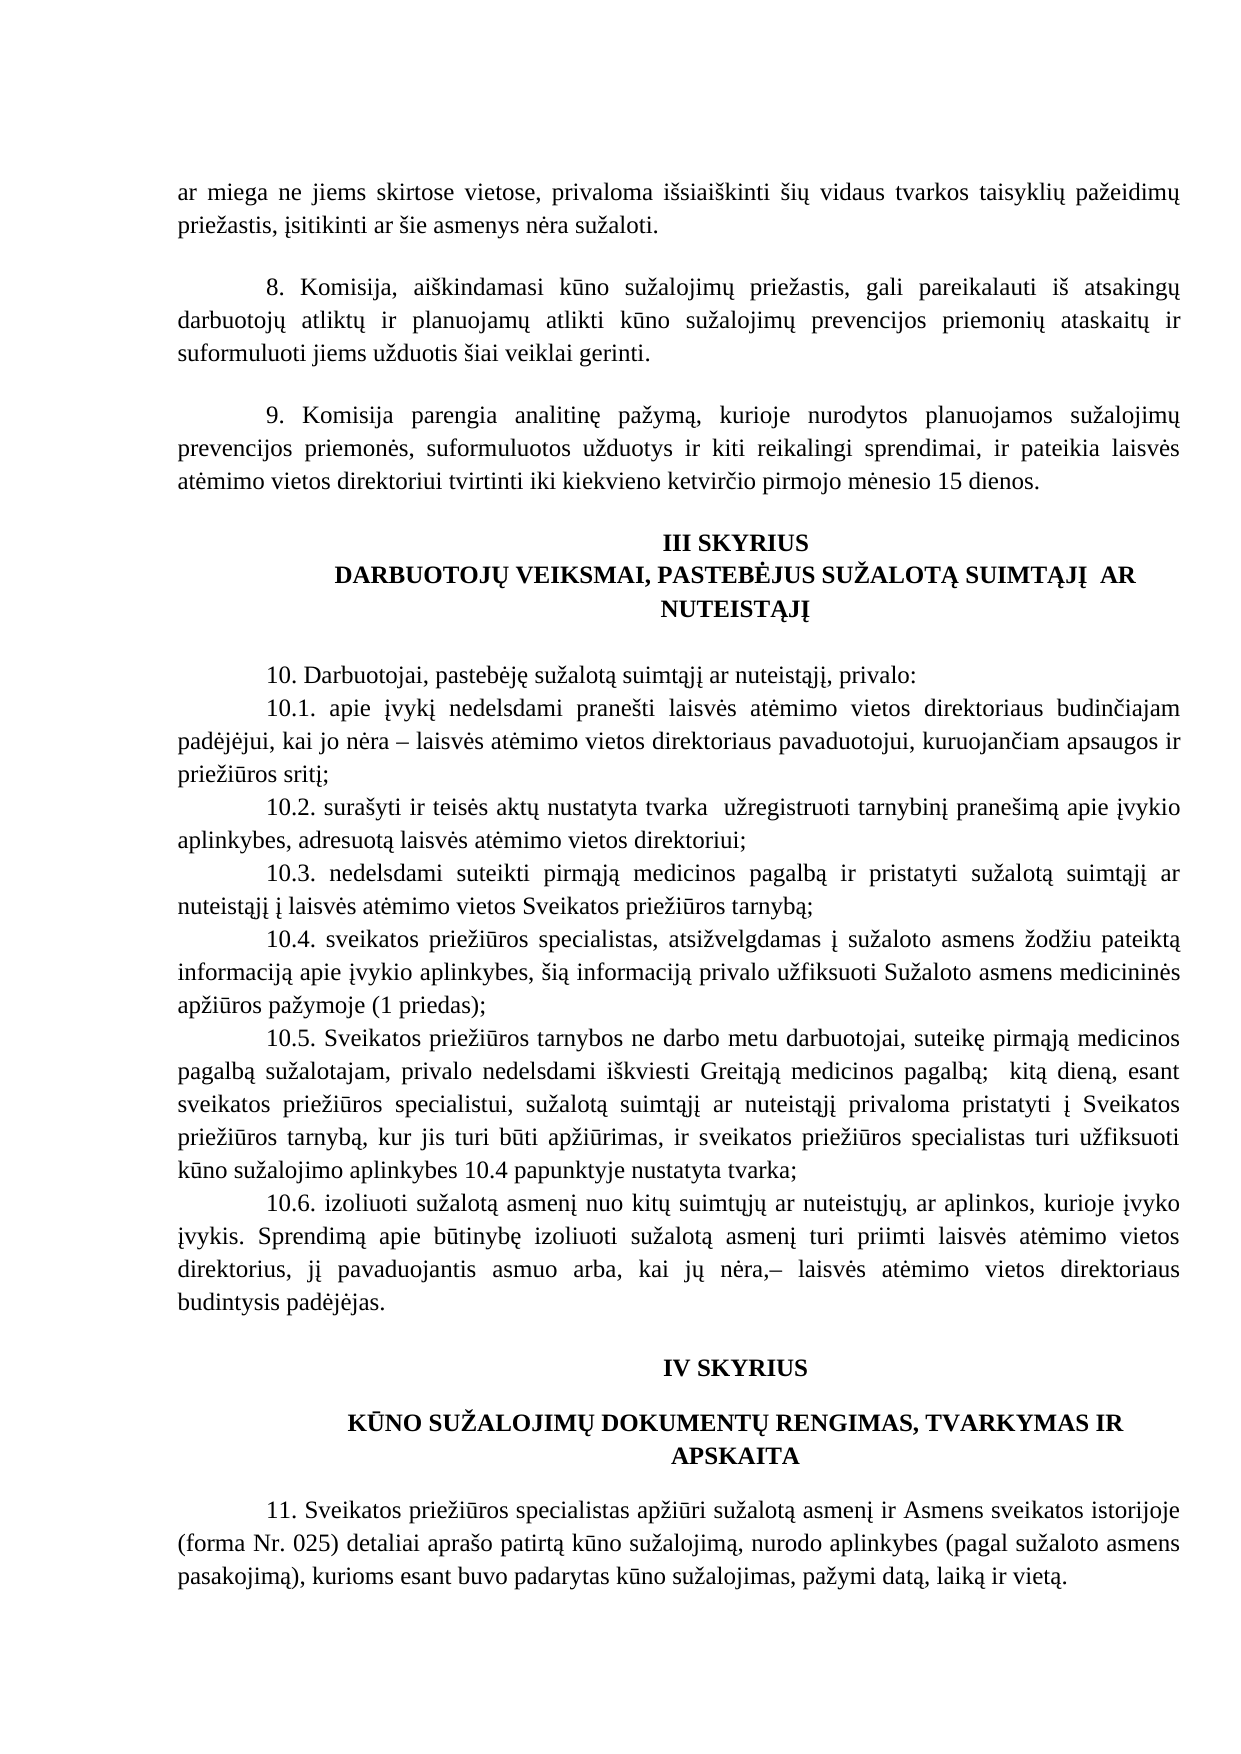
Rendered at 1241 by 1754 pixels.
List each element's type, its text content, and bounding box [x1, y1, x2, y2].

text ar miega ne jiems skirtose vietose, privaloma išsiaiškinti šių vidaus tvarkos taisyklių pažeidimų priežastis, įsitikinti ar šie asmenys nėra sužaloti. [177, 177, 1181, 239]
text III SKYRIUS [290, 528, 1181, 556]
text 10.1. apie įvykį nedelsdami pranešti laisvės atėmimo vietos direktoriaus budinčiajam padėjėjui, kai jo nėra – laisvės atėmimo vietos direktoriaus pavaduotojui, kuruojančiam apsaugos ir priežiūros sritį; [177, 693, 1181, 787]
text IV SKYRIUS [290, 1353, 1181, 1382]
text 10. Darbuotojai, pastebėję sužalotą suimtąjį ar nuteistąjį, privalo: [266, 660, 1181, 688]
text 10.2. surašyti ir teisės aktų nustatyta tvarka užregistruoti tarnybinį pranešimą apie įvykio aplinkybes, adresuotą laisvės atėmimo vietos direktoriui; [177, 792, 1181, 853]
text 10.5. Sveikatos priežiūros tarnybos ne darbo metu darbuotojai, suteikę pirmąją medicinos pagalbą sužalotajam, privalo nedelsdami iškviesti Greitąją medicinos pagalbą; kitą dieną, esant sveikatos priežiūros specialistui, sužalotą suimtąjį ar nuteistąjį privaloma pristatyti į Sveikatos priežiūros tarnybą, kur jis turi būti apžiūrimas, ir sveikatos priežiūros specialistas turi užfiksuoti kūno sužalojimo aplinkybes 10.4 papunktyje nustatyta tvarka; [177, 1023, 1181, 1184]
text 9. Komisija parengia analitinę pažymą, kurioje nurodytos planuojamos sužalojimų prevencijos priemonės, suformuluotos užduotys ir kiti reikalingi sprendimai, ir pateikia laisvės atėmimo vietos direktoriui tvirtinti iki kiekvieno ketvirčio pirmojo mėnesio 15 dienos. [177, 400, 1181, 494]
text 10.3. nedelsdami suteikti pirmąją medicinos pagalbą ir pristatyti sužalotą suimtąjį ar nuteistąjį į laisvės atėmimo vietos Sveikatos priežiūros tarnybą; [177, 858, 1181, 919]
text DARBUOTOJŲ VEIKSMAI, PASTEBĖJUS SUŽALOTĄ SUIMTĄJĮ AR NUTEISTĄJĮ [290, 561, 1181, 622]
text 8. Komisija, aiškindamasi kūno sužalojimų priežastis, gali pareikalauti iš atsakingų darbuotojų atliktų ir planuojamų atlikti kūno sužalojimų prevencijos priemonių ataskaitų ir suformuluoti jiems užduotis šiai veiklai gerinti. [177, 272, 1181, 367]
text 10.4. sveikatos priežiūros specialistas, atsižvelgdamas į sužaloto asmens žodžiu pateiktą informaciją apie įvykio aplinkybes, šią informaciją privalo užfiksuoti Sužaloto asmens medicininės apžiūros pažymoje (1 priedas); [177, 924, 1181, 1019]
text KŪNO SUŽALOJIMŲ DOKUMENTŲ RENGIMAS, TVARKYMAS IR APSKAITA [290, 1408, 1181, 1469]
text 11. Sveikatos priežiūros specialistas apžiūri sužalotą asmenį ir Asmens sveikatos istorijoje (forma Nr. 025) detaliai aprašo patirtą kūno sužalojimą, nurodo aplinkybes (pagal sužaloto asmens pasakojimą), kurioms esant buvo padarytas kūno sužalojimas, pažymi datą, laiką ir vietą. [177, 1495, 1181, 1590]
text 10.6. izoliuoti sužalotą asmenį nuo kitų suimtųjų ar nuteistųjų, ar aplinkos, kurioje įvyko įvykis. Sprendimą apie būtinybę izoliuoti sužalotą asmenį turi priimti laisvės atėmimo vietos direktorius, jį pavaduojantis asmuo arba, kai jų nėra,– laisvės atėmimo vietos direktoriaus budintysis padėjėjas. [177, 1188, 1181, 1316]
